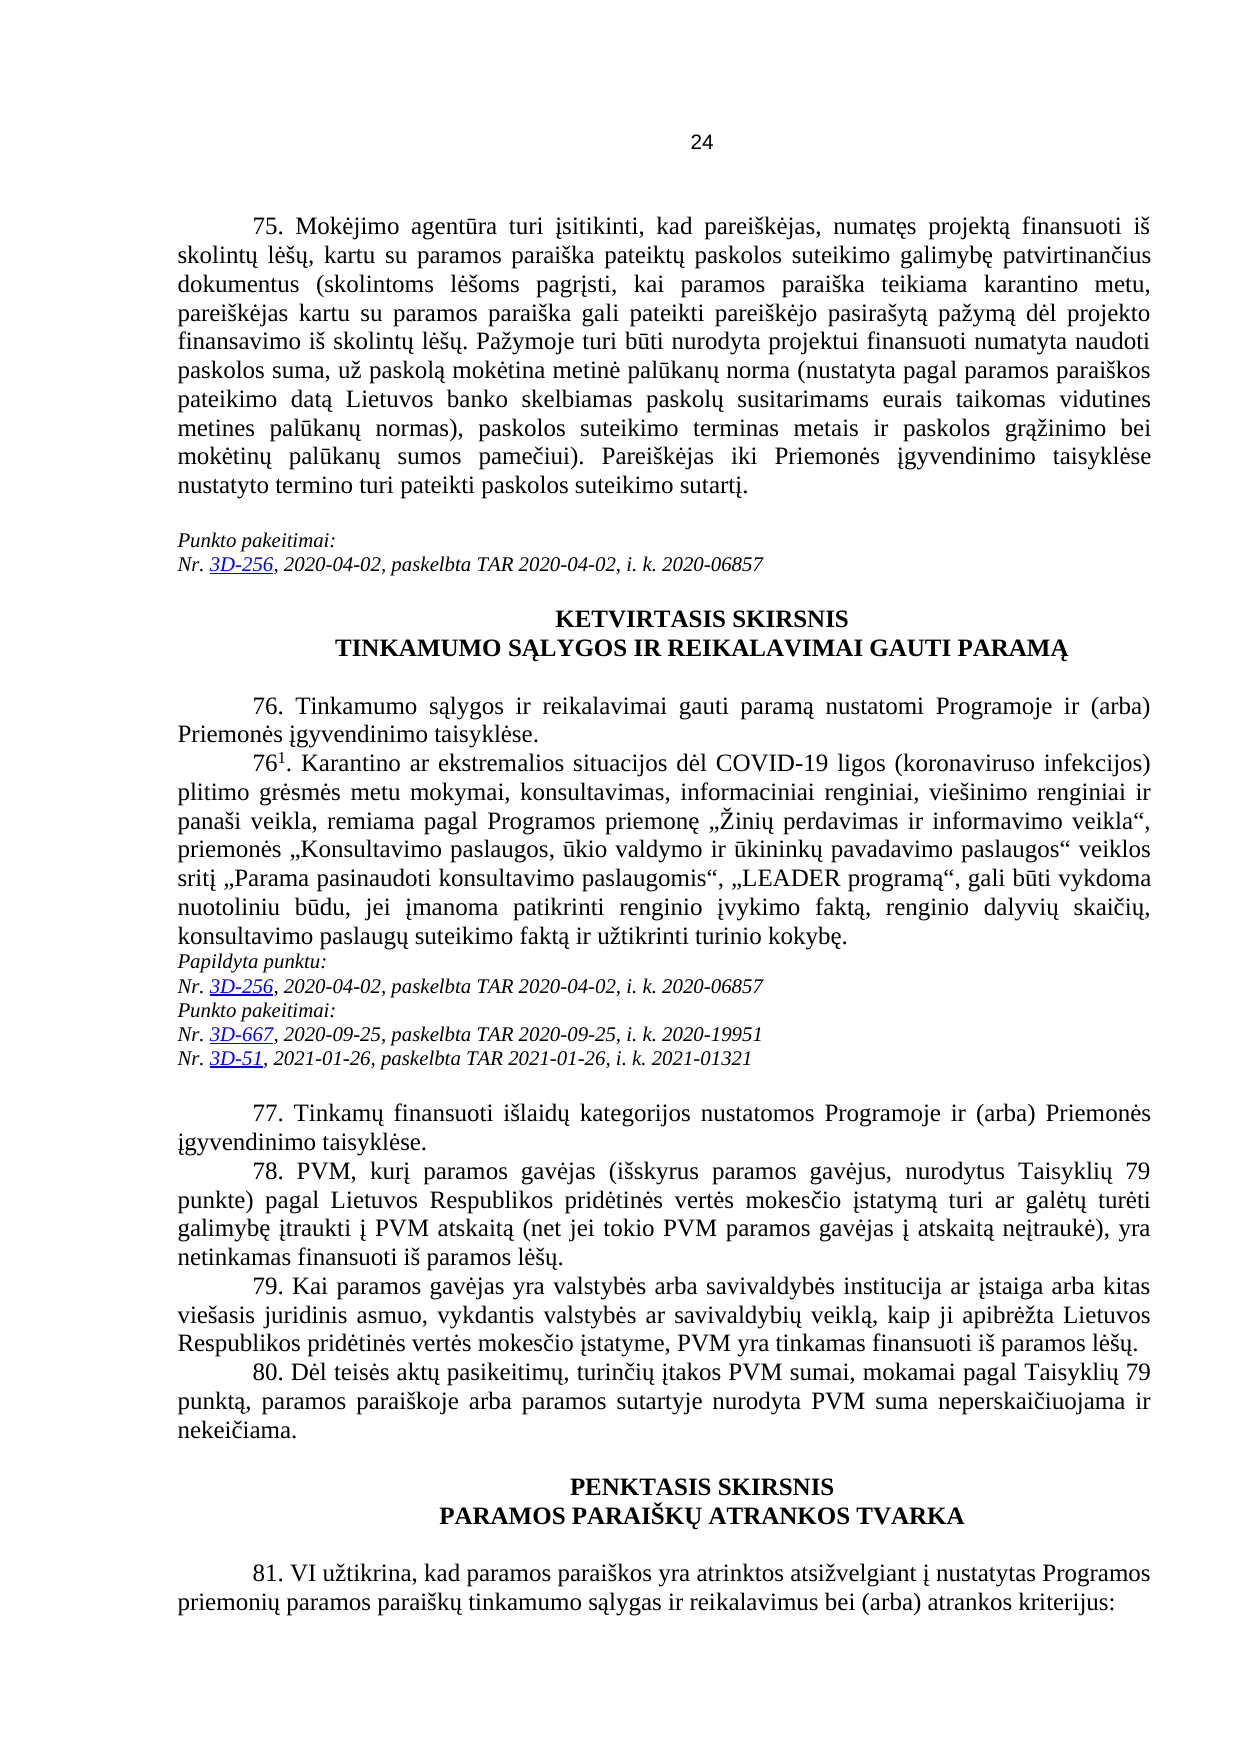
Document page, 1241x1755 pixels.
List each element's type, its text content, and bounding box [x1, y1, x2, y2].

text Nr. 3D-51, 2021-01-26, paskelbta TAR 2021-01-26, i. k. 2021-01321 [177, 1046, 1152, 1070]
text Punkto pakeitimai: [177, 998, 1152, 1022]
text Nr. 3D-256, 2020-04-02, paskelbta TAR 2020-04-02, i. k. 2020-06857 [177, 973, 1152, 998]
text Punkto pakeitimai: [177, 528, 1152, 552]
text Nr. 3D-667, 2020-09-25, paskelbta TAR 2020-09-25, i. k. 2020-19951 [177, 1022, 1152, 1046]
text KETVIRTASIS SKIRSNIS [177, 604, 1152, 633]
text 80. Dėl teisės aktų pasikeitimų, turinčių įtakos PVM sumai, mokamai pagal Taisyklių 79 punktą, paramos paraiškoje arba paramos sutartyje nurodyta PVM suma neperskaičiuojama ir nekeičiama. [177, 1357, 1152, 1443]
text 77. Tinkamų finansuoti išlaidų kategorijos nustatomos Programoje ir (arba) Priemonės įgyvendinimo taisyklėse. [177, 1098, 1152, 1156]
text PENKTASIS SKIRSNIS [177, 1472, 1152, 1501]
text 761. Karantino ar ekstremalios situacijos dėl COVID-19 ligos (koronaviruso infekcijos) plitimo grėsmės metu mokymai, konsultavimas, informaciniai renginiai, viešinimo renginiai ir panaši veikla, remiama pagal Programos priemonę „Žinių perdavimas ir informavimo veikla“, priemonės „Konsultavimo paslaugos, ūkio valdymo ir ūkininkų pavadavimo paslaugos“ veiklos sritį „Parama pasinaudoti konsultavimo paslaugomis“, „LEADER programą“, gali būti vykdoma nuotoliniu būdu, jei įmanoma patikrinti renginio įvykimo faktą, renginio dalyvių skaičių, konsultavimo paslaugų suteikimo faktą ir užtikrinti turinio kokybę. [177, 748, 1152, 949]
text Nr. 3D-256, 2020-04-02, paskelbta TAR 2020-04-02, i. k. 2020-06857 [177, 552, 1152, 576]
text 75. Mokėjimo agentūra turi įsitikinti, kad pareiškėjas, numatęs projektą finansuoti iš skolintų lėšų, kartu su paramos paraiška pateiktų paskolos suteikimo galimybę patvirtinančius dokumentus (skolintoms lėšoms pagrįsti, kai paramos paraiška teikiama karantino metu, pareiškėjas kartu su paramos paraiška gali pateikti pareiškėjo pasirašytą pažymą dėl projekto finansavimo iš skolintų lėšų. Pažymoje turi būti nurodyta projektui finansuoti numatyta naudoti paskolos suma, už paskolą mokėtina metinė palūkanų norma (nustatyta pagal paramos paraiškos pateikimo datą Lietuvos banko skelbiamas paskolų susitarimams eurais taikomas vidutines metines palūkanų normas), paskolos suteikimo terminas metais ir paskolos grąžinimo bei mokėtinų palūkanų sumos pamečiui). Pareiškėjas iki Priemonės įgyvendinimo taisyklėse nustatyto termino turi pateikti paskolos suteikimo sutartį. [177, 211, 1152, 499]
text Papildyta punktu: [177, 949, 1152, 973]
text 78. PVM, kurį paramos gavėjas (išskyrus paramos gavėjus, nurodytus Taisyklių 79 punkte) pagal Lietuvos Respublikos pridėtinės vertės mokesčio įstatymą turi ar galėtų turėti galimybę įtraukti į PVM atskaitą (net jei tokio PVM paramos gavėjas į atskaitą neįtraukė), yra netinkamas finansuoti iš paramos lėšų. [177, 1156, 1152, 1271]
text PARAMOS PARAIŠKŲ ATRANKOS TVARKA [177, 1501, 1152, 1530]
text 76. Tinkamumo sąlygos ir reikalavimai gauti paramą nustatomi Programoje ir (arba) Priemonės įgyvendinimo taisyklėse. [177, 691, 1152, 748]
text 81. VI užtikrina, kad paramos paraiškos yra atrinktos atsižvelgiant į nustatytas Programos priemonių paramos paraiškų tinkamumo sąlygas ir reikalavimus bei (arba) atrankos kriterijus: [177, 1558, 1152, 1616]
text 79. Kai paramos gavėjas yra valstybės arba savivaldybės institucija ar įstaiga arba kitas viešasis juridinis asmuo, vykdantis valstybės ar savivaldybių veiklą, kaip ji apibrėžta Lietuvos Respublikos pridėtinės vertės mokesčio įstatyme, PVM yra tinkamas finansuoti iš paramos lėšų. [177, 1271, 1152, 1357]
text TINKAMUMO SĄLYGOS IR REIKALAVIMAI GAUTI PARAMĄ [177, 633, 1152, 662]
